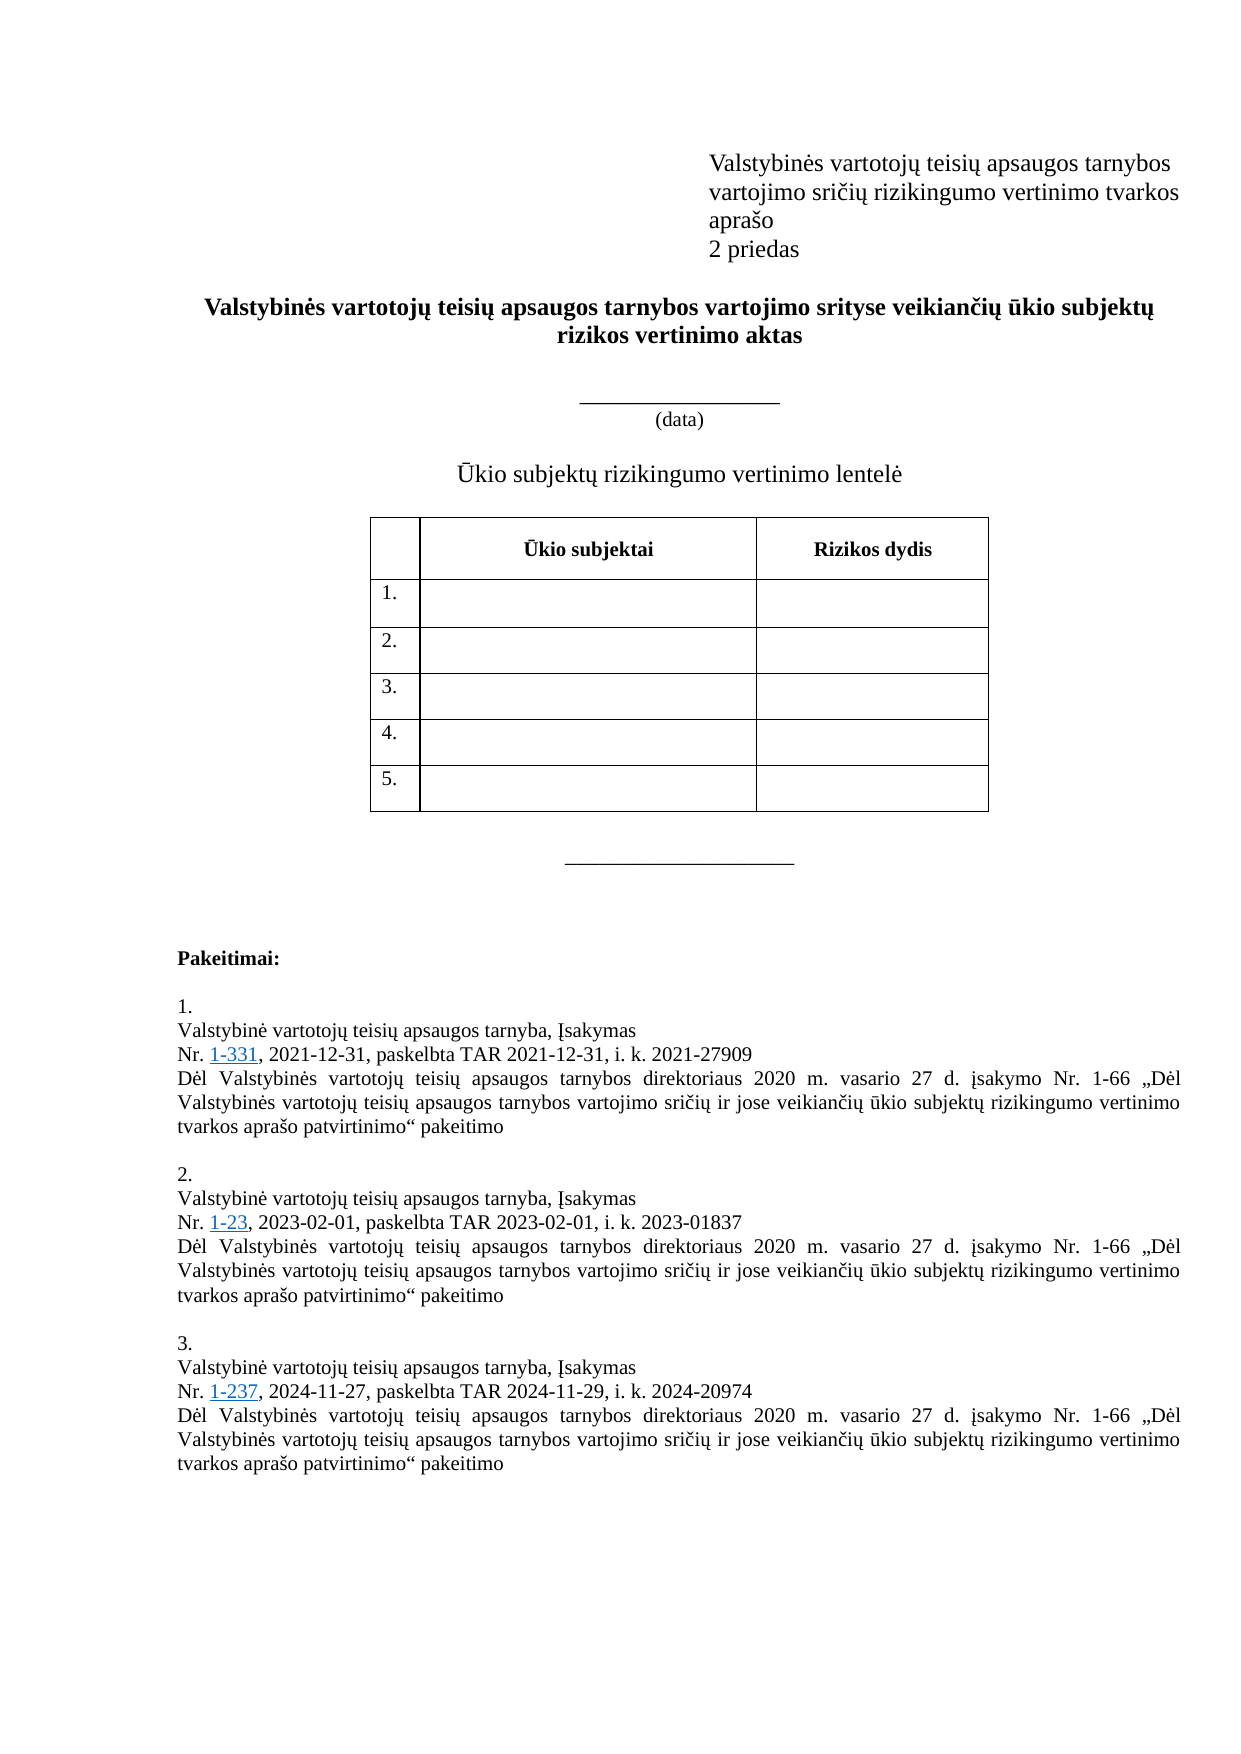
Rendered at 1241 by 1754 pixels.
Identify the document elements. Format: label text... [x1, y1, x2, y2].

table_cell [421, 628, 756, 673]
text 2 priedas [177, 234, 1182, 263]
text 1. [177, 994, 1182, 1018]
text Nr. 1-23, 2023-02-01, paskelbta TAR 2023-02-01, i. k. 2023-01837 [177, 1210, 1182, 1234]
table_cell [421, 674, 756, 719]
table_cell [421, 766, 756, 811]
table_cell [757, 628, 988, 673]
table_cell [757, 766, 988, 811]
text Valstybinė vartotojų teisių apsaugos tarnyba, Įsakymas [177, 1186, 1182, 1210]
table_cell 1. [371, 580, 419, 627]
table_cell [757, 580, 988, 627]
text Valstybinė vartotojų teisių apsaugos tarnyba, Įsakymas [177, 1355, 1182, 1379]
text Dėl Valstybinės vartotojų teisių apsaugos tarnybos direktoriaus 2020 m. vasario 27 d. įsakymo Nr. 1-66 „Dėl Valstybinės vartotojų teisių apsaugos tarnybos vartojimo sričių ir jose veikiančių ūkio subjektų rizikingumo vertinimo tvarkos aprašo patvirtinimo“ pakeitimo [177, 1403, 1182, 1475]
text 3. [177, 1331, 1182, 1355]
table_cell 2. [371, 628, 419, 673]
table_cell [421, 720, 756, 765]
table_cell 3. [371, 674, 419, 719]
text Pakeitimai: [177, 946, 1182, 970]
text ____________________ [177, 841, 1182, 867]
table_cell [421, 580, 756, 627]
text aprašo [177, 206, 1182, 234]
text Valstybinė vartotojų teisių apsaugos tarnyba, Įsakymas [177, 1018, 1182, 1042]
table_cell 5. [371, 766, 419, 811]
table_header [371, 518, 419, 579]
text Valstybinės vartotojų teisių apsaugos tarnybos vartojimo srityse veikiančių ūkio subjektų rizikos vertinimo aktas [177, 292, 1182, 349]
table_cell [757, 674, 988, 719]
text Dėl Valstybinės vartotojų teisių apsaugos tarnybos direktoriaus 2020 m. vasario 27 d. įsakymo Nr. 1-66 „Dėl Valstybinės vartotojų teisių apsaugos tarnybos vartojimo sričių ir jose veikiančių ūkio subjektų rizikingumo vertinimo tvarkos aprašo patvirtinimo“ pakeitimo [177, 1066, 1182, 1138]
table_header Ūkio subjektai [421, 518, 756, 579]
text 2. [177, 1162, 1182, 1186]
text Nr. 1-331, 2021-12-31, paskelbta TAR 2021-12-31, i. k. 2021-27909 [177, 1042, 1182, 1066]
text Ūkio subjektų rizikingumo vertinimo lentelė [177, 459, 1182, 488]
text ________________ [177, 378, 1182, 407]
text vartojimo sričių rizikingumo vertinimo tvarkos [177, 177, 1182, 206]
text Nr. 1-237, 2024-11-27, paskelbta TAR 2024-11-29, i. k. 2024-20974 [177, 1379, 1182, 1403]
text Valstybinės vartotojų teisių apsaugos tarnybos [177, 148, 1182, 177]
table_cell 4. [371, 720, 419, 765]
table_cell [757, 720, 988, 765]
text Dėl Valstybinės vartotojų teisių apsaugos tarnybos direktoriaus 2020 m. vasario 27 d. įsakymo Nr. 1-66 „Dėl Valstybinės vartotojų teisių apsaugos tarnybos vartojimo sričių ir jose veikiančių ūkio subjektų rizikingumo vertinimo tvarkos aprašo patvirtinimo“ pakeitimo [177, 1234, 1182, 1307]
text (data) [177, 407, 1182, 431]
table_header Rizikos dydis [757, 518, 988, 579]
